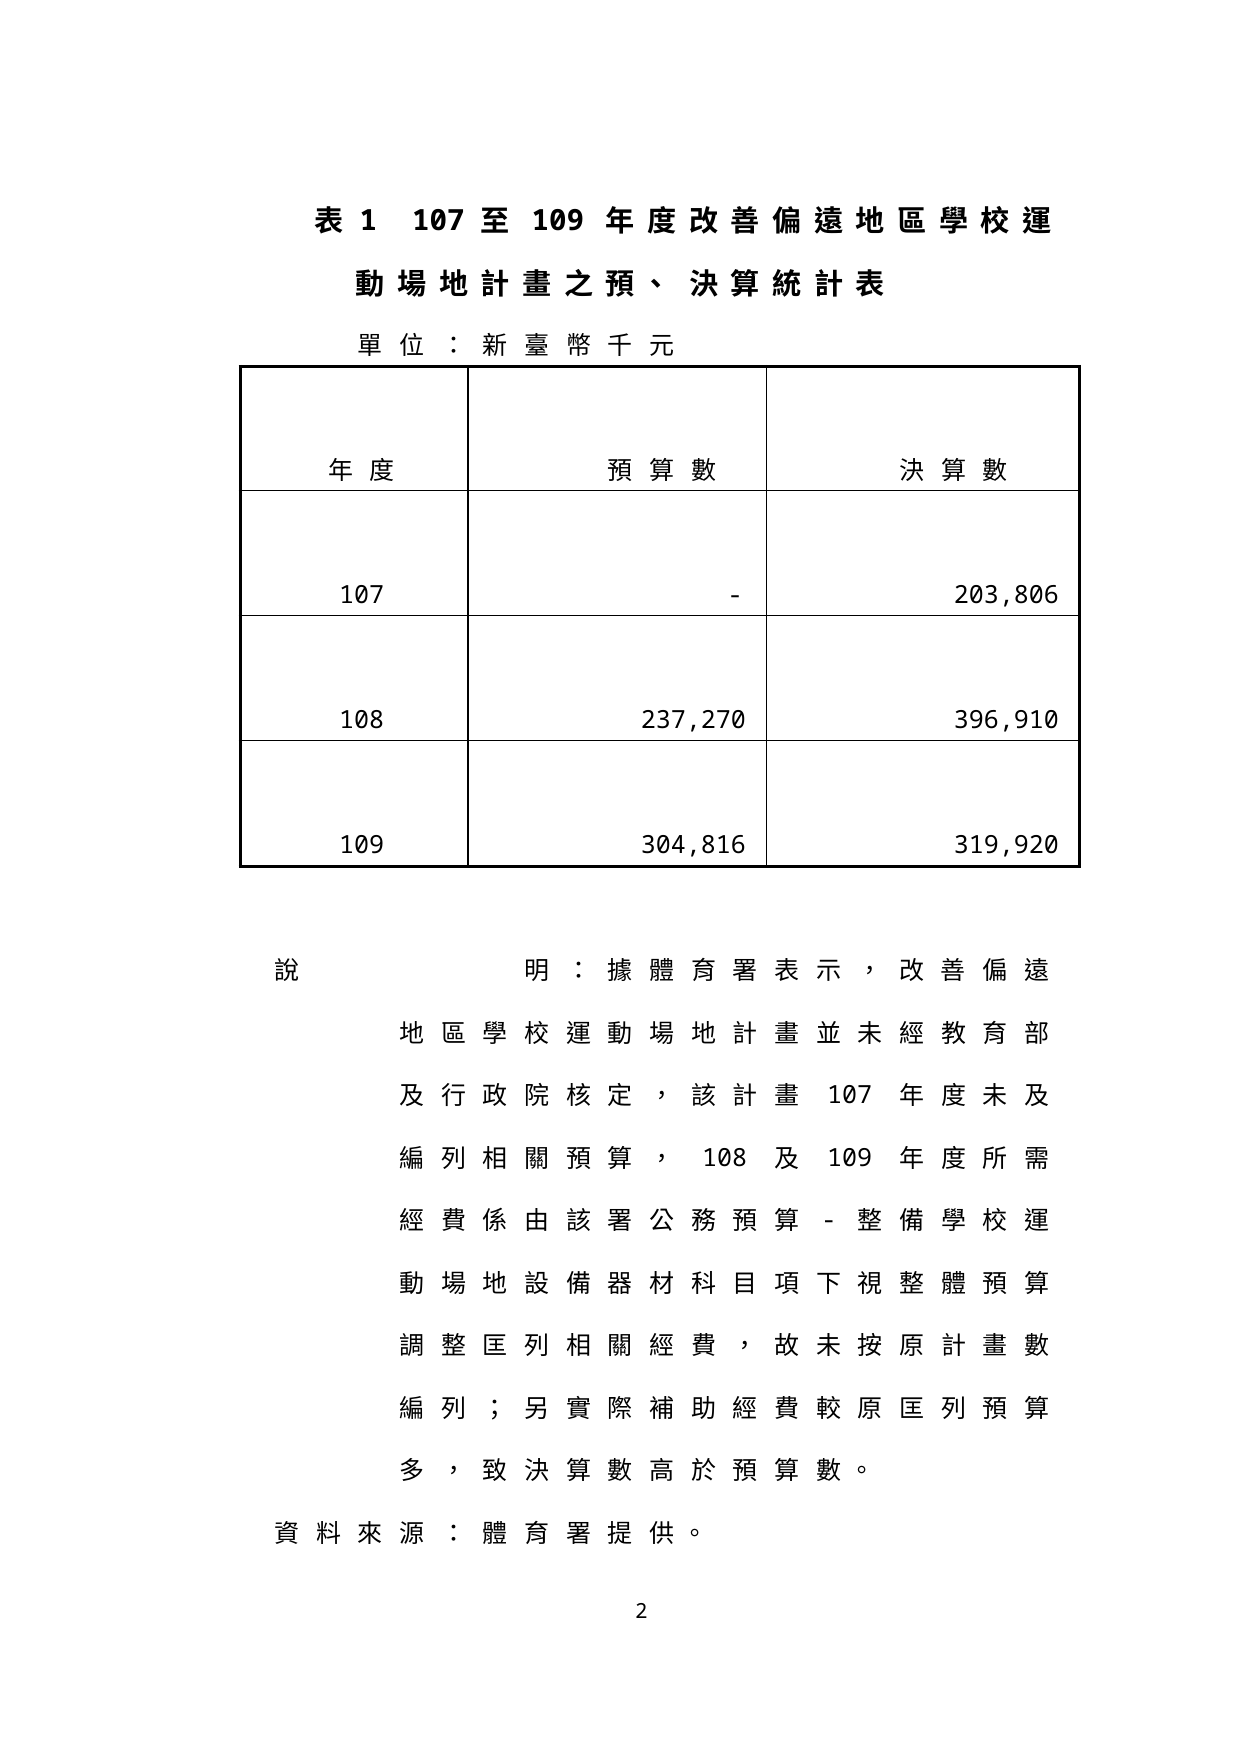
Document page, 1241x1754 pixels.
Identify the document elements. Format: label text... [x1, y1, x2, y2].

table_cell 108 [242, 616, 467, 740]
table_cell 237,270 [469, 616, 766, 740]
table_cell 396,910 [767, 616, 1078, 740]
table_cell - [469, 491, 766, 615]
table_cell 304,816 [469, 741, 766, 865]
text 表1 107至109年度改善偏遠地區學校運動場地計畫之預、決算統計表 單位：新臺幣千元 [153, 177, 1058, 365]
table_cell 107 [242, 491, 467, 615]
table_header 決算數 [767, 368, 1078, 490]
text 資料來源：體育署提供。 [242, 1490, 1058, 1552]
table_cell 319,920 [767, 741, 1078, 865]
table_cell 203,806 [767, 491, 1078, 615]
text 說 明：據體育署表示，改善偏遠地區學校運動場地計畫並未經教育部及行政院核定，該計畫107年度未及編列相關預算，108及109年度所需經費係由該署公務預算-整備學校運動場地設備器材科目項下視整體預算調整匡列相關經費，故未按原計畫數編列；另實際補助經費較原匡列預算多，致決算數高於預算數。 [242, 927, 1058, 1490]
table_header 預算數 [469, 368, 766, 490]
table_cell 109 [242, 741, 467, 865]
table_header 年度 [242, 368, 467, 490]
